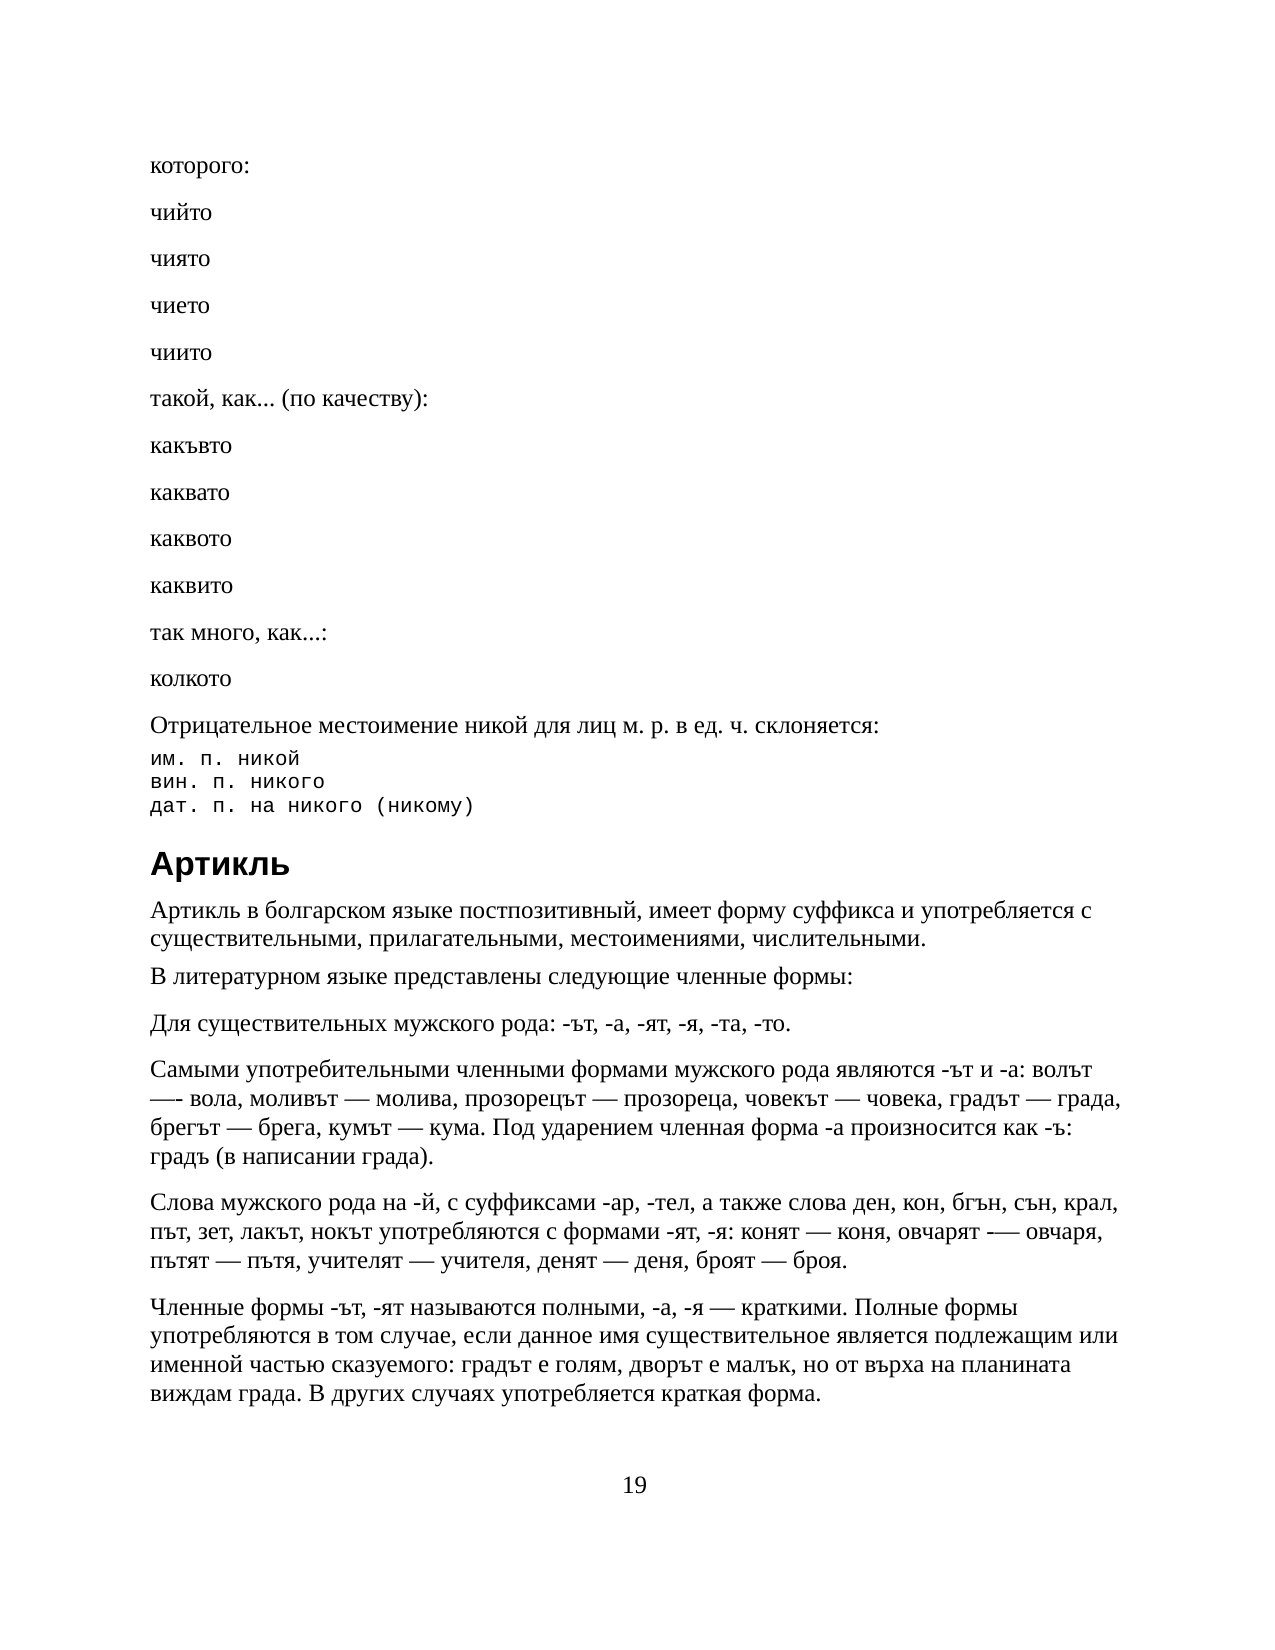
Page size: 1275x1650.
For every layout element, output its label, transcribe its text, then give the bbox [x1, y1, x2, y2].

text колкото [150, 663, 1125, 692]
text Отрицательное местоимение никой для лиц м. р. в ед. ч. склоняется: [150, 710, 1125, 739]
text чиято [150, 243, 1125, 272]
text каквото [150, 523, 1125, 552]
text чиито [150, 337, 1125, 365]
subtitle Артикль [150, 844, 1125, 882]
text им. п. никой [150, 748, 1125, 771]
text вин. п. никого [150, 771, 1125, 795]
text В литературном языке представлены следующие членные формы: [150, 961, 1125, 990]
text каквато [150, 477, 1125, 505]
text Артикль в болгарском языке постпозитивный, имеет форму суффикса и употребляется с существительными, прилагательными, местоимениями, числительными. [150, 895, 1125, 952]
text чийто [150, 197, 1125, 225]
text каквито [150, 570, 1125, 599]
text Самыми употребительными членными формами мужского рода являются -ът и -а: волът —- вола, моливът — молива, прозорецът — прозореца, човекът — човека, градът — града, брегът — брега, кумът — кума. Под ударением членная форма -а произносится как -ъ: градъ (в написании града). [150, 1054, 1125, 1169]
text так много, как...: [150, 617, 1125, 645]
text какъвто [150, 430, 1125, 459]
text дат. п. на никого (никому) [150, 795, 1125, 819]
text Слова мужского рода на -й, с суффиксами -ар, -тел, а также слова ден, кон, бгън, сън, крал, път, зет, лакът, нокът употребляются с формами -ят, -я: конят — коня, овчарят -— овчаря, пътят — пътя, учителят — учителя, денят — деня, броят — броя. [150, 1187, 1125, 1274]
text Членные формы -ът, -ят называются полными, -а, -я — краткими. Полные формы употребляются в том случае, если данное имя существительное является подлежащим или именной частью сказуемого: градът е голям, дворът е малък, но от върха на планината виждам града. В других случаях употребляется краткая форма. [150, 1292, 1125, 1407]
text такой, как... (по качеству): [150, 383, 1125, 412]
text которого: [150, 150, 1125, 179]
text Для существительных мужского рода: -ът, -а, -ят, -я, -та, -то. [150, 1008, 1125, 1037]
text чието [150, 290, 1125, 319]
